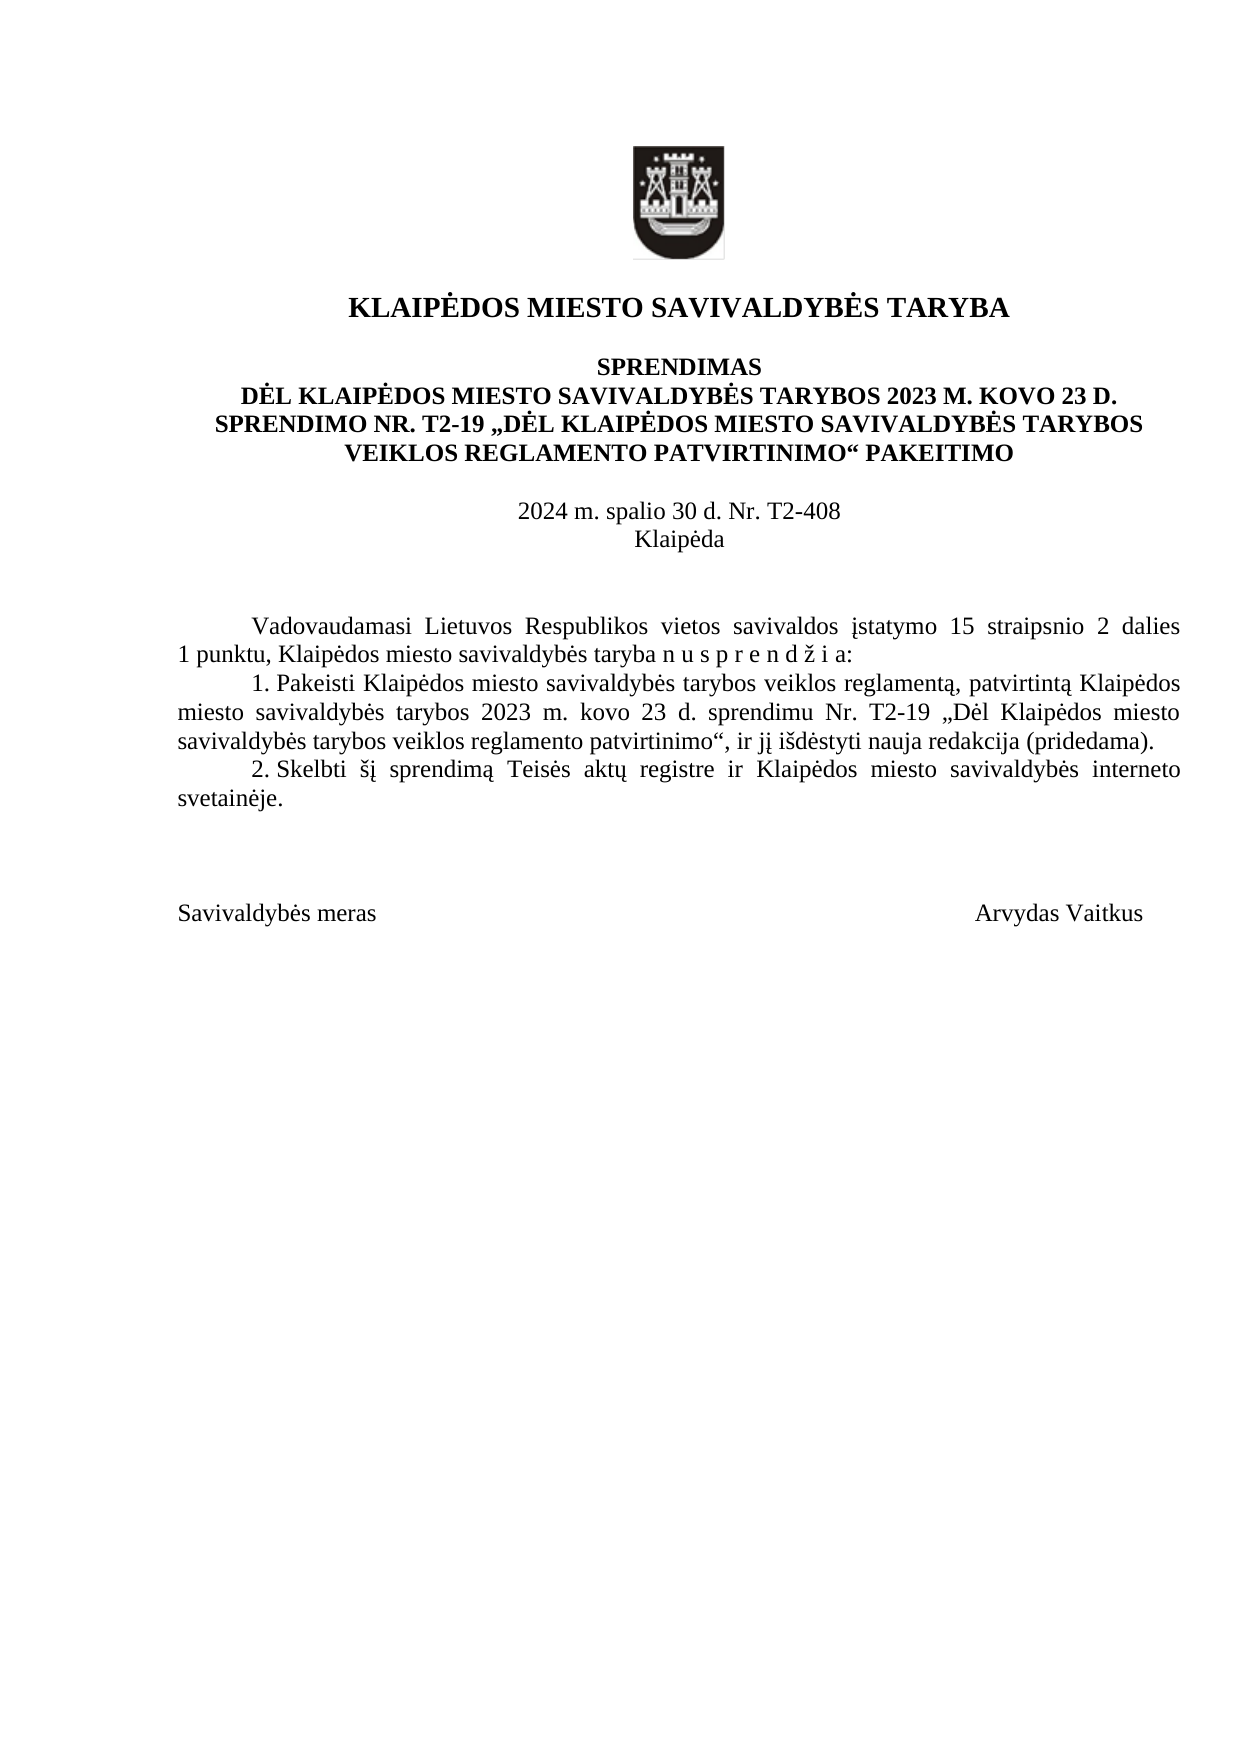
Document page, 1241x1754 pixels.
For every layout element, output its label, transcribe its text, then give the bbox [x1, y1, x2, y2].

text 2024 m. spalio 30 d. Nr. T2-408 [177, 496, 1181, 524]
text 2. Skelbti šį sprendimą Teisės aktų registre ir Klaipėdos miesto savivaldybės interneto svetainėje. [177, 754, 1181, 812]
text DĖL KLAIPĖDOS MIESTO SAVIVALDYBĖS TARYBOS 2023 M. KOVO 23 D. SPRENDIMO NR. T2-19 „DĖL KLAIPĖDOS MIESTO SAVIVALDYBĖS TARYBOS VEIKLOS REGLAMENTO PATVIRTINIMO“ PAKEITIMO [177, 381, 1181, 467]
text Vadovaudamasi Lietuvos Respublikos vietos savivaldos įstatymo 15 straipsnio 2 dalies 1 punktu, Klaipėdos miesto savivaldybės taryba nusprendžia: [177, 611, 1181, 668]
text 1. Pakeisti Klaipėdos miesto savivaldybės tarybos veiklos reglamentą, patvirtintą Klaipėdos miesto savivaldybės tarybos 2023 m. kovo 23 d. sprendimu Nr. T2-19 „Dėl Klaipėdos miesto savivaldybės tarybos veiklos reglamento patvirtinimo“, ir jį išdėstyti nauja redakcija (pridedama). [177, 668, 1181, 754]
text Klaipėda [177, 524, 1181, 553]
text Savivaldybės meras Arvydas Vaitkus [177, 898, 1181, 927]
text KLAIPĖDOS MIESTO SAVIVALDYBĖS TARYBA [177, 290, 1181, 323]
subtitle SPRENDIMAS [177, 352, 1181, 381]
